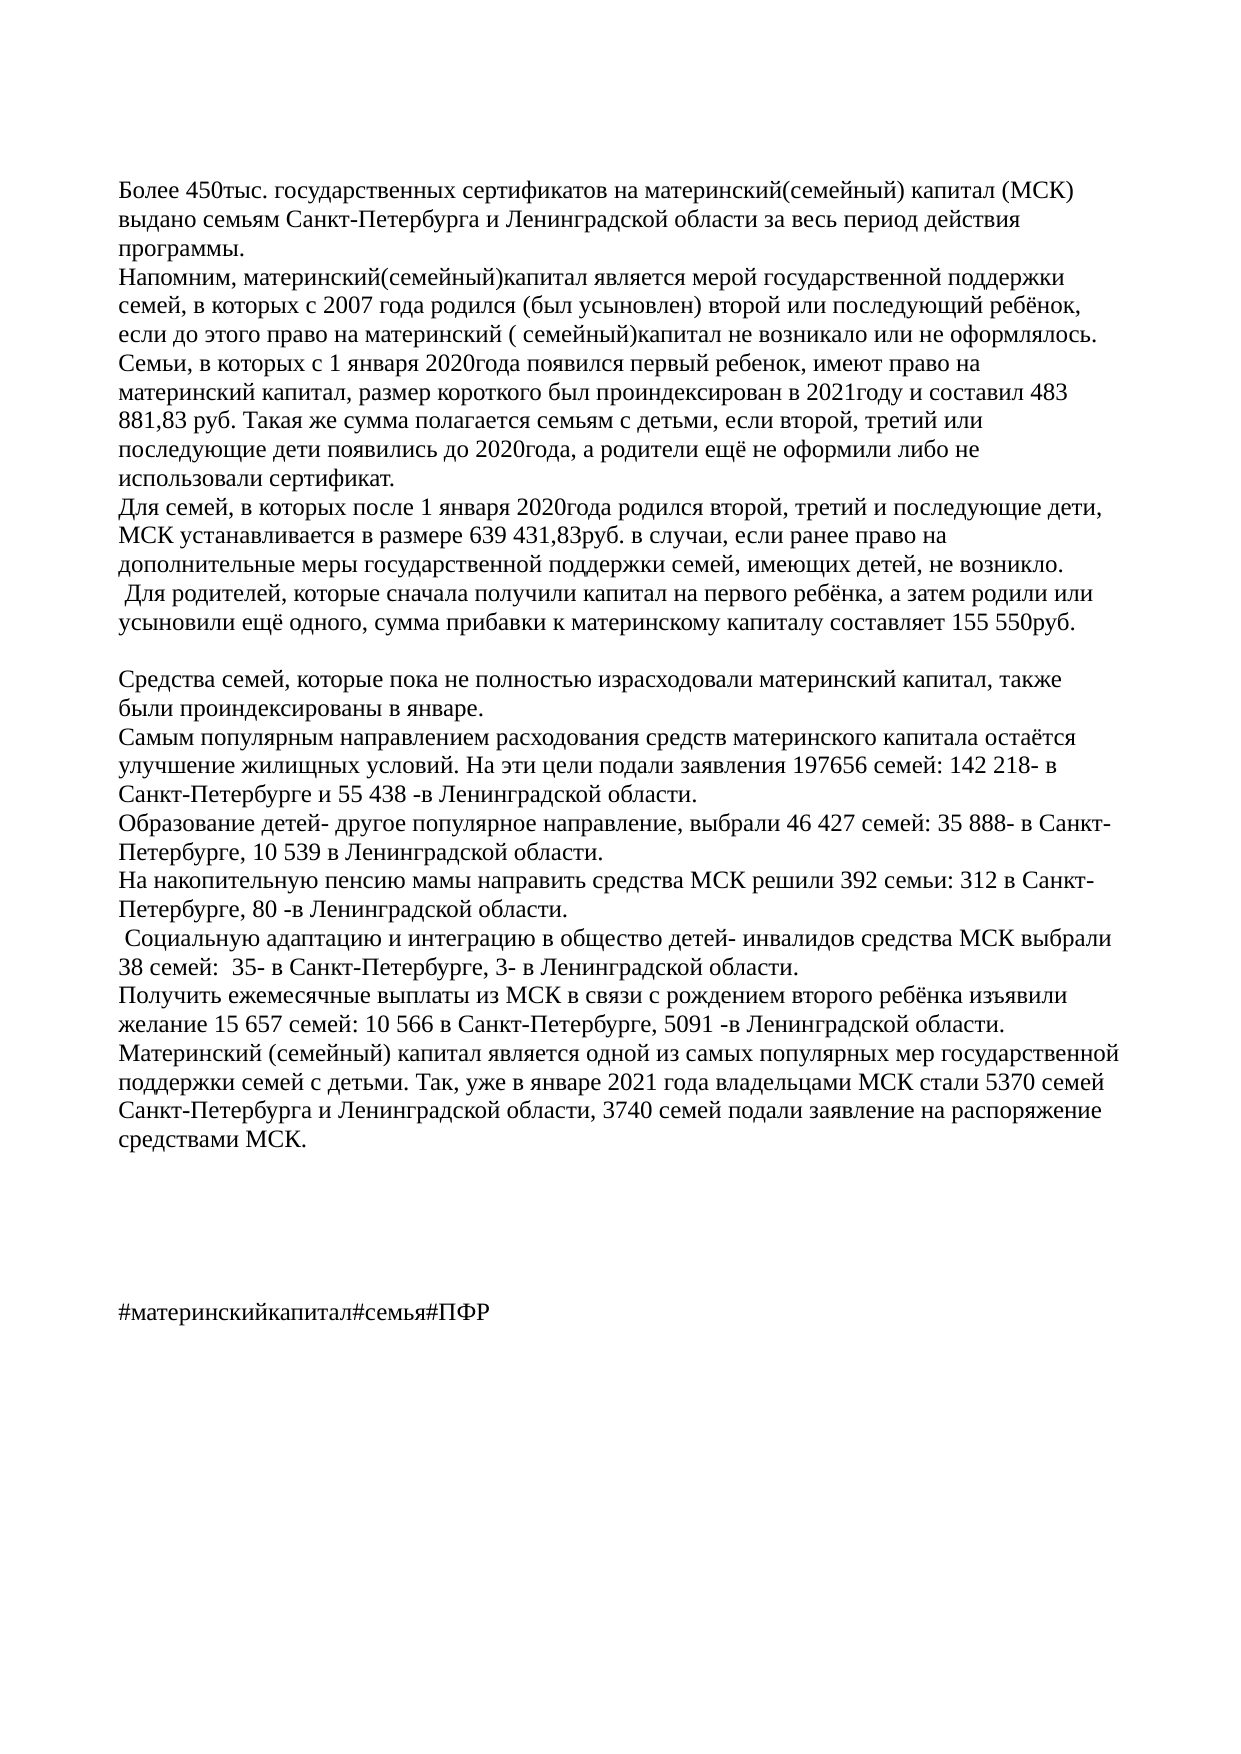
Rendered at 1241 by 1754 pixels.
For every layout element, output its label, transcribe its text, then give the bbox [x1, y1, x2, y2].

text Семьи, в которых с 1 января 2020года появился первый ребенок, имеют право на материнский капитал, размер короткого был проиндексирован в 2021году и составил 483 881,83 руб. Такая же сумма полагается семьям с детьми, если второй, третий или последующие дети появились до 2020года, а родители ещё не оформили либо не использовали сертификат. [118, 348, 1122, 492]
text Образование детей- другое популярное направление, выбрали 46 427 семей: 35 888- в Санкт-Петербурге, 10 539 в Ленинградской области. [118, 808, 1122, 866]
text Социальную адаптацию и интеграцию в общество детей- инвалидов средства МСК выбрали 38 семей: 35- в Санкт-Петербурге, 3- в Ленинградской области. [118, 923, 1122, 981]
text #материнскийкапитал#семья#ПФР [118, 1297, 1122, 1326]
text Материнский (семейный) капитал является одной из самых популярных мер государственной поддержки семей с детьми. Так, уже в январе 2021 года владельцами МСК стали 5370 семей Санкт-Петербурга и Ленинградской области, 3740 семей подали заявление на распоряжение средствами МСК. [118, 1038, 1122, 1153]
text На накопительную пенсию мамы направить средства МСК решили 392 семьи: 312 в Санкт-Петербурге, 80 -в Ленинградской области. [118, 866, 1122, 923]
text Напомним, материнский(семейный)капитал является мерой государственной поддержки семей, в которых с 2007 года родился (был усыновлен) второй или последующий ребёнок, если до этого право на материнский ( семейный)капитал не возникало или не оформлялось. [118, 262, 1122, 348]
text Для родителей, которые сначала получили капитал на первого ребёнка, а затем родили или усыновили ещё одного, сумма прибавки к материнскому капиталу составляет 155 550руб. [118, 578, 1122, 636]
text Для семей, в которых после 1 января 2020года родился второй, третий и последующие дети, МСК устанавливается в размере 639 431,83руб. в случаи, если ранее право на дополнительные меры государственной поддержки семей, имеющих детей, не возникло. [118, 492, 1122, 578]
text Самым популярным направлением расходования средств материнского капитала остаётся улучшение жилищных условий. На эти цели подали заявления 197656 семей: 142 218- в Санкт-Петербурге и 55 438 -в Ленинградской области. [118, 722, 1122, 808]
text Средства семей, которые пока не полностью израсходовали материнский капитал, также были проиндексированы в январе. [118, 664, 1122, 722]
text Получить ежемесячные выплаты из МСК в связи с рождением второго ребёнка изъявили желание 15 657 семей: 10 566 в Санкт-Петербурге, 5091 -в Ленинградской области. [118, 981, 1122, 1038]
text Более 450тыс. государственных сертификатов на материнский(семейный) капитал (МСК) выдано семьям Санкт-Петербурга и Ленинградской области за весь период действия программы. [118, 176, 1122, 262]
